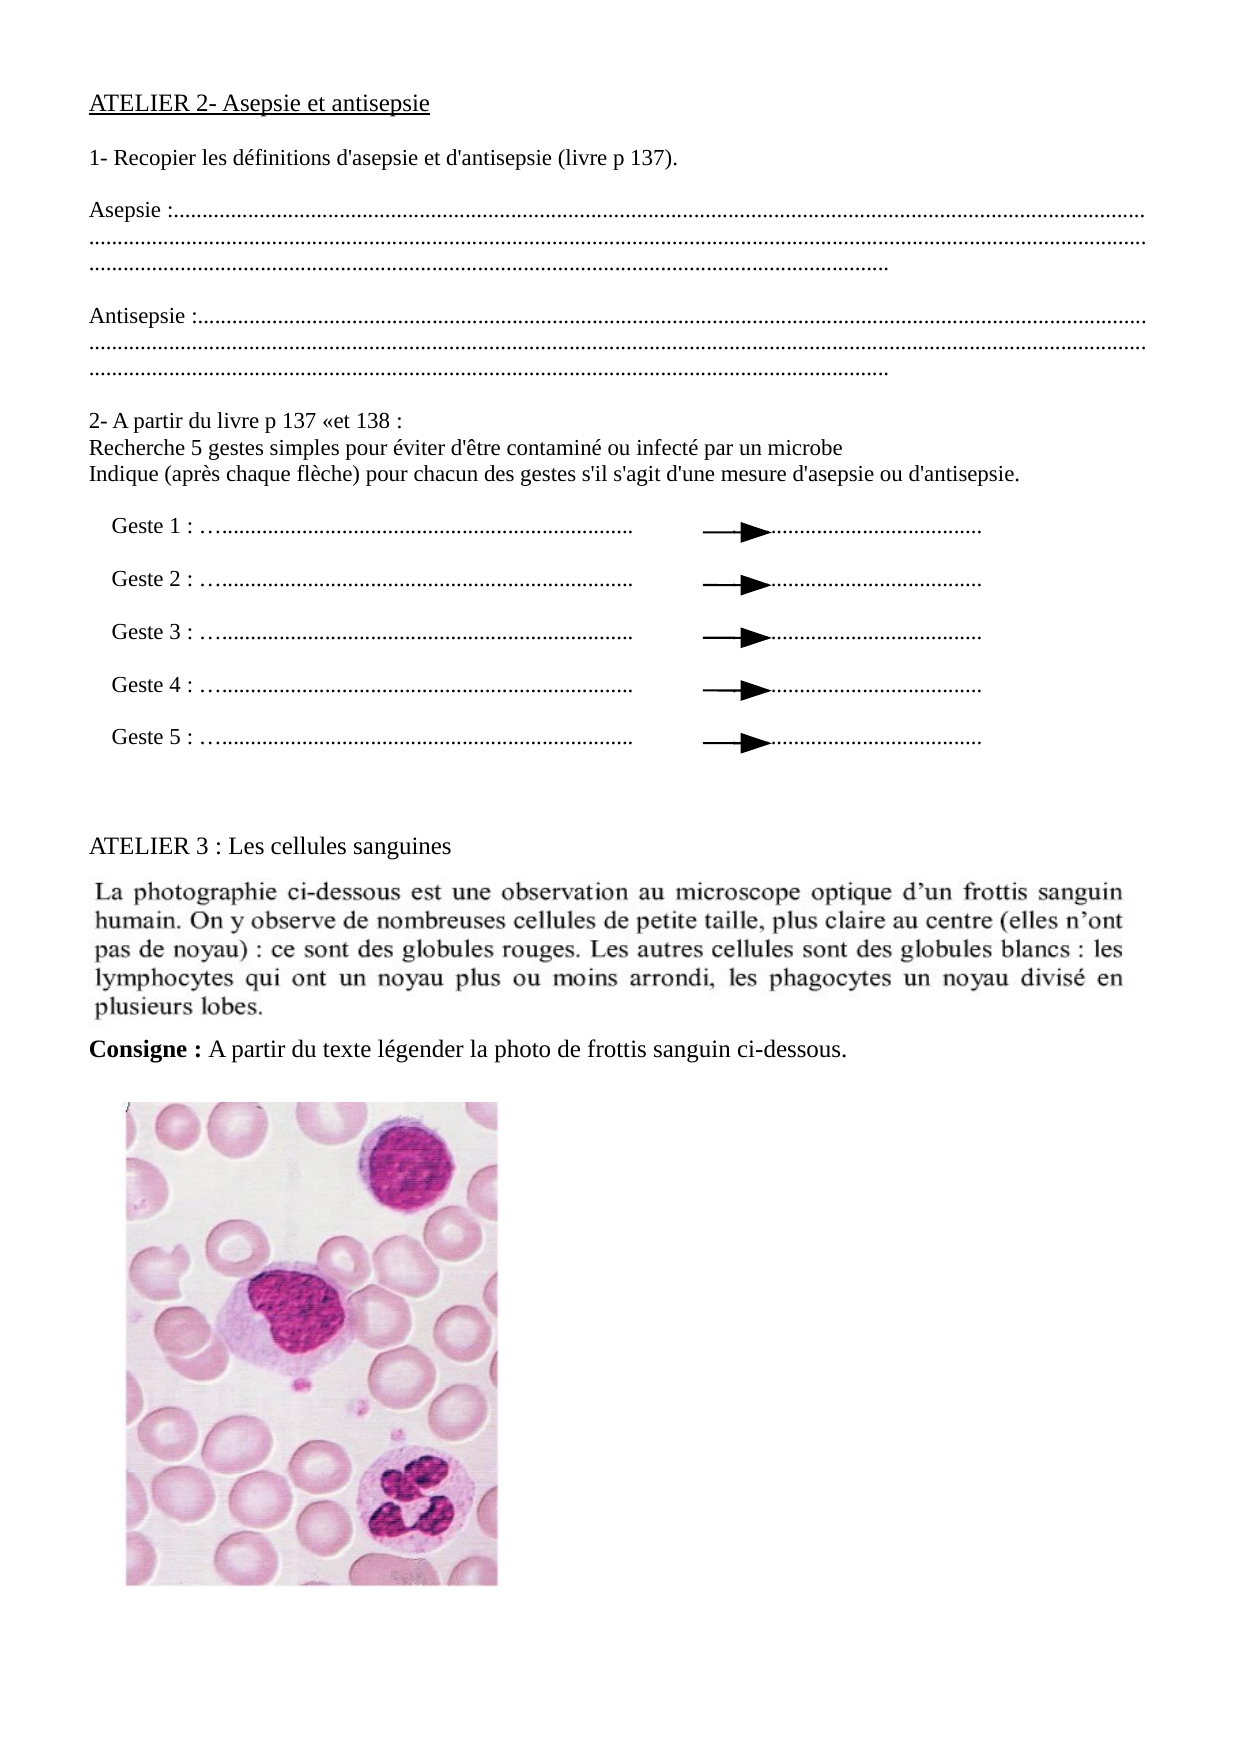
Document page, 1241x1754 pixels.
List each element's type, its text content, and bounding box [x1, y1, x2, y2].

text Geste 1 : …........................................................................ …........................................ [88, 513, 1152, 539]
text Indique (après chaque flèche) pour chacun des gestes s'il s'agit d'une mesure d'asepsie ou d'antisepsie. [88, 460, 1152, 486]
text Antisepsie :........................................................................................................................................................................................................................................................................................................................................................................................................................................................................................................... [88, 302, 1152, 381]
text ATELIER 3 : Les cellules sanguines [88, 831, 1152, 860]
text ATELIER 2- Asepsie et antisepsie [88, 88, 1152, 117]
text Recherche 5 gestes simples pour éviter d'être contaminé ou infecté par un microbe [88, 433, 1152, 460]
text Geste 2 : …........................................................................ …........................................ [88, 565, 1152, 592]
text Asepsie :............................................................................................................................................................................................................................................................................................................................................................................................................................................................................................................... [88, 196, 1152, 275]
text Consigne : A partir du texte légender la photo de frottis sanguin ci-dessous. [88, 860, 1152, 1063]
text Geste 5 : …........................................................................ …........................................ [88, 723, 1152, 750]
text 1- Recopier les définitions d'asepsie et d'antisepsie (livre p 137). [88, 144, 1152, 170]
text 2- A partir du livre p 137 «et 138 : [88, 407, 1152, 433]
text Geste 4 : …........................................................................ …........................................ [88, 671, 1152, 697]
text Geste 3 : …........................................................................ …........................................ [88, 618, 1152, 644]
